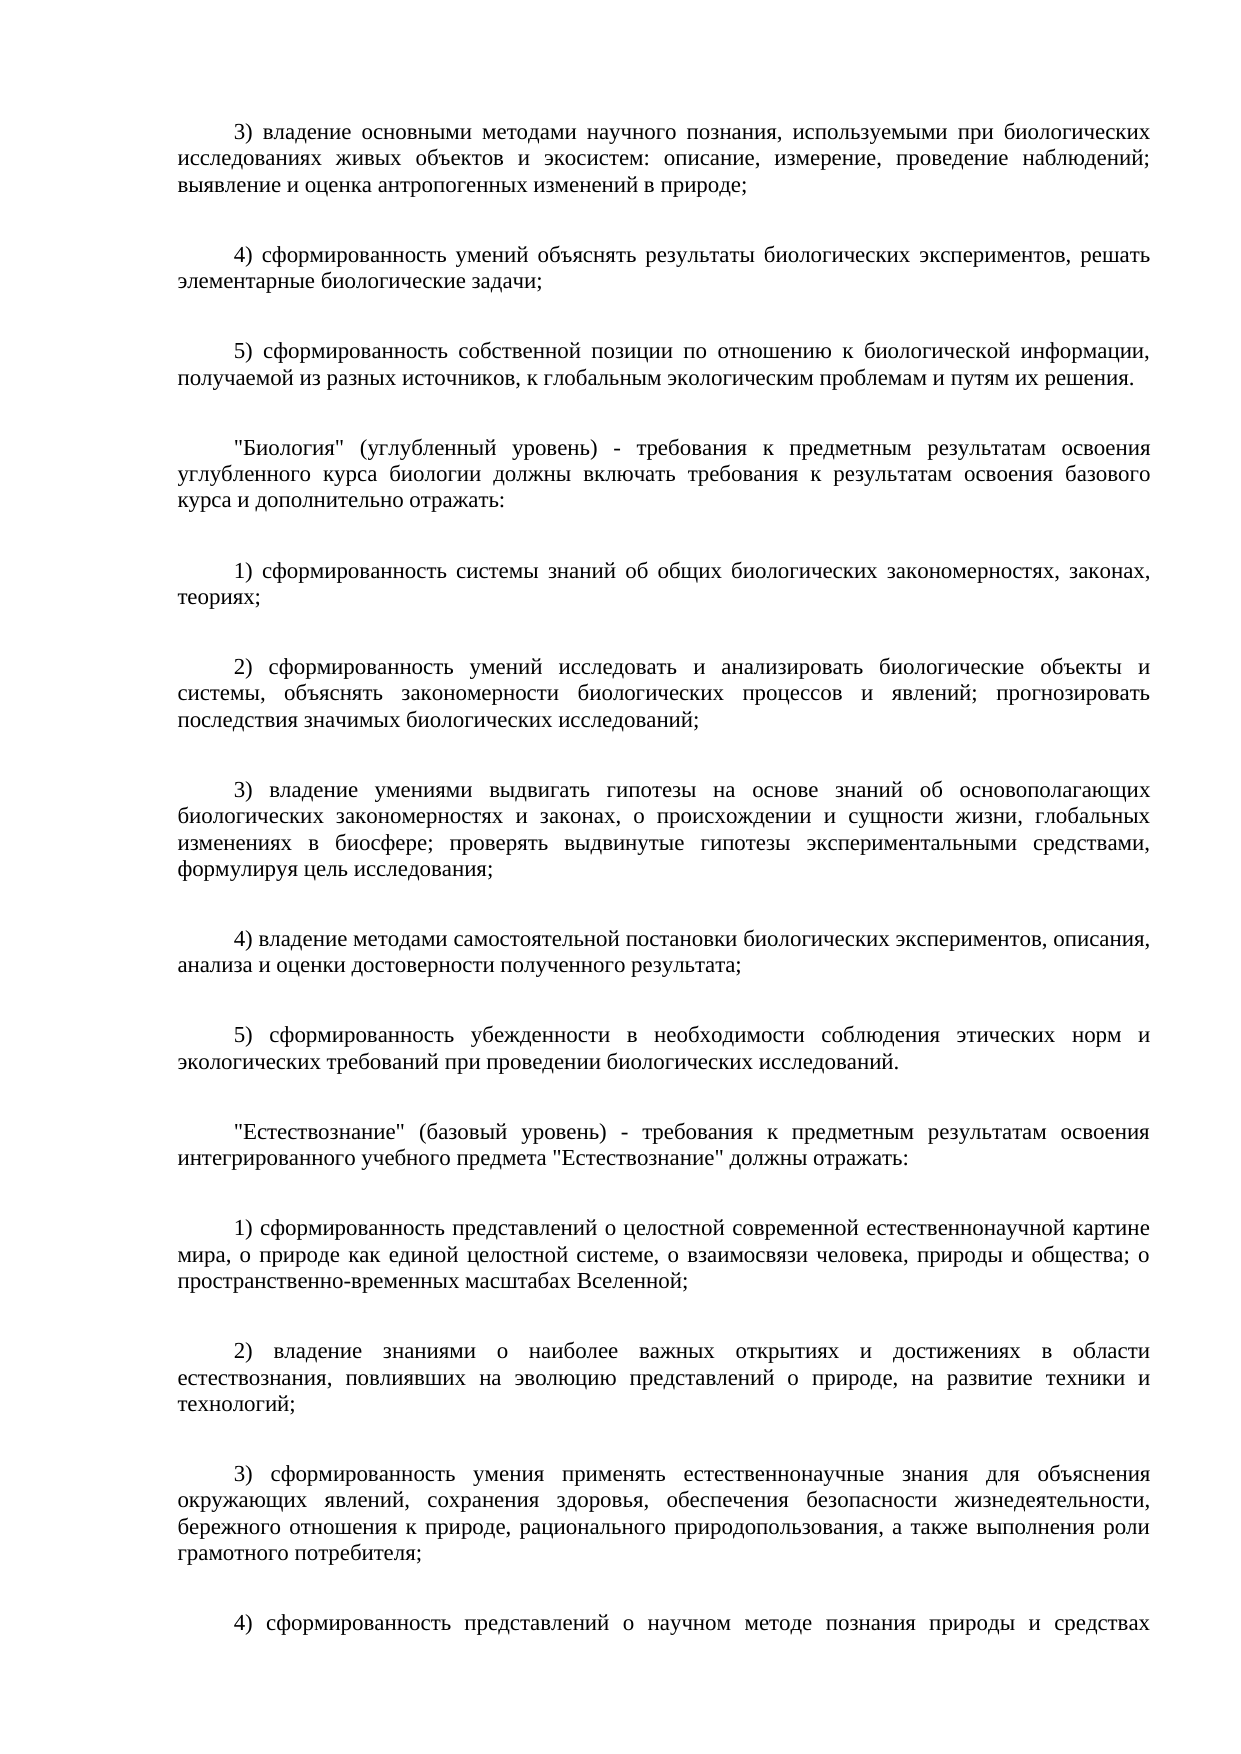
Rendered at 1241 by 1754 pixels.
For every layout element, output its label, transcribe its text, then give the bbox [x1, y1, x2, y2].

text 1) сформированность представлений о целостной современной естественнонаучной картине мира, о природе как единой целостной системе, о взаимосвязи человека, природы и общества; о пространственно-временных масштабах Вселенной; [177, 1214, 1152, 1293]
text 3) сформированность умения применять естественнонаучные знания для объяснения окружающих явлений, сохранения здоровья, обеспечения безопасности жизнедеятельности, бережного отношения к природе, рационального природопользования, а также выполнения роли грамотного потребителя; [177, 1460, 1152, 1566]
text 2) сформированность умений исследовать и анализировать биологические объекты и системы, объяснять закономерности биологических процессов и явлений; прогнозировать последствия значимых биологических исследований; [177, 653, 1152, 732]
text 4) сформированность умений объяснять результаты биологических экспериментов, решать элементарные биологические задачи; [177, 241, 1152, 294]
text "Естествознание" (базовый уровень) - требования к предметным результатам освоения интегрированного учебного предмета "Естествознание" должны отражать: [177, 1118, 1152, 1171]
text 5) сформированность собственной позиции по отношению к биологической информации, получаемой из разных источников, к глобальным экологическим проблемам и путям их решения. [177, 337, 1152, 390]
text 2) владение знаниями о наиболее важных открытиях и достижениях в области естествознания, повлиявших на эволюцию представлений о природе, на развитие техники и технологий; [177, 1337, 1152, 1416]
text 4) сформированность представлений о научном методе познания природы и средствах [177, 1609, 1152, 1636]
text 1) сформированность системы знаний об общих биологических закономерностях, законах, теориях; [177, 557, 1152, 609]
text 3) владение умениями выдвигать гипотезы на основе знаний об основополагающих биологических закономерностях и законах, о происхождении и сущности жизни, глобальных изменениях в биосфере; проверять выдвинутые гипотезы экспериментальными средствами, формулируя цель исследования; [177, 776, 1152, 881]
text "Биология" (углубленный уровень) - требования к предметным результатам освоения углубленного курса биологии должны включать требования к результатам освоения базового курса и дополнительно отражать: [177, 434, 1152, 513]
text 4) владение методами самостоятельной постановки биологических экспериментов, описания, анализа и оценки достоверности полученного результата; [177, 925, 1152, 978]
text 5) сформированность убежденности в необходимости соблюдения этических норм и экологических требований при проведении биологических исследований. [177, 1022, 1152, 1074]
text 3) владение основными методами научного познания, используемыми при биологических исследованиях живых объектов и экосистем: описание, измерение, проведение наблюдений; выявление и оценка антропогенных изменений в природе; [177, 118, 1152, 197]
